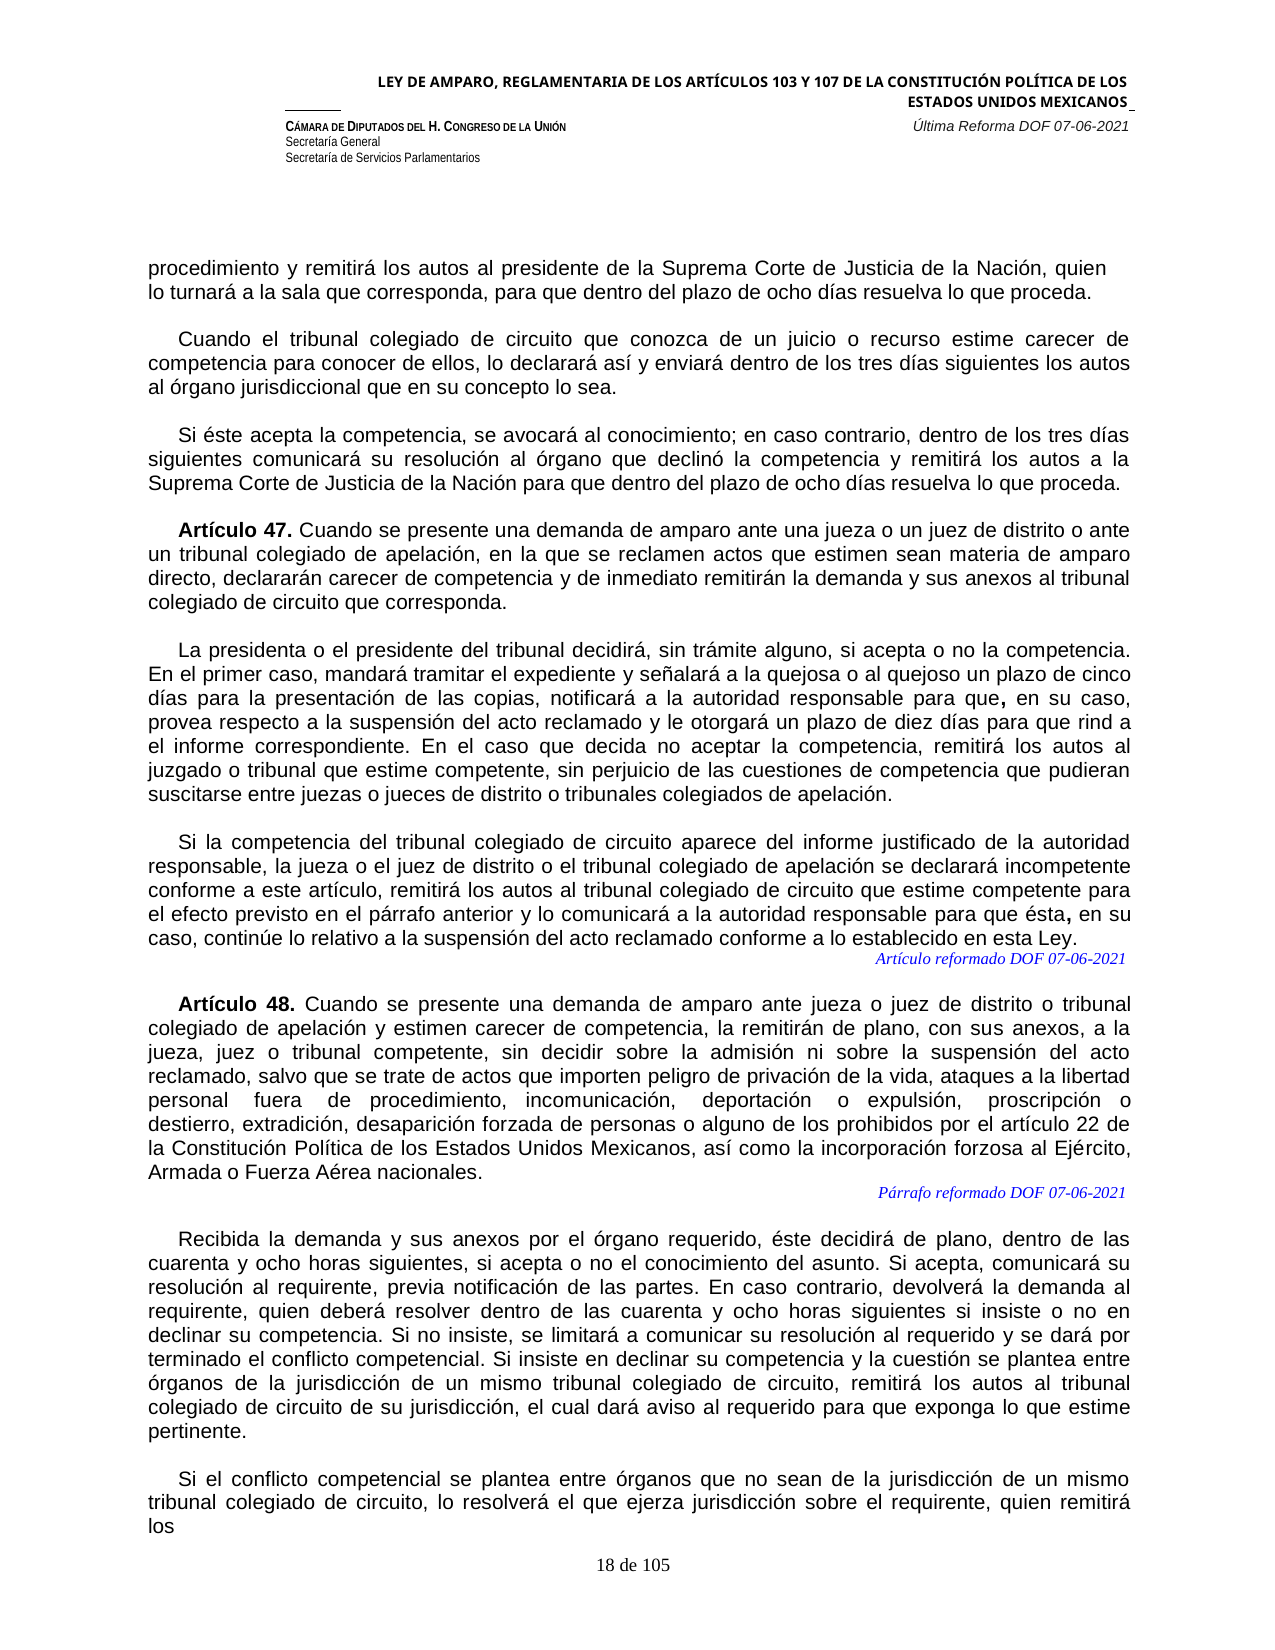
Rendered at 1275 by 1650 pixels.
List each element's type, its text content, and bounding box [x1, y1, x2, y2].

text procedimiento y remitirá los autos al presidente de la Suprema Corte de Justicia de la Nación, quien lo turnará a la sala que corresponda, para que dentro del plazo de ocho días resuelva lo que proceda. [148, 256, 1130, 303]
text Cuando el tribunal colegiado de circuito que conozca de un juicio o recurso estime carecer de competencia para conocer de ellos, lo declarará así y enviará dentro de los tres días siguientes los autos al órgano jurisdiccional que en su concepto lo sea. [148, 327, 1130, 399]
text Artículo 48. Cuando se presente una demanda de amparo ante jueza o juez de distrito o tribunal colegiado de apelación y estimen carecer de competencia, la remitirán de plano, con sus anexos, a la jueza, juez o tribunal competente, sin decidir sobre la admisión ni sobre la suspensión del acto reclamado, salvo que se trate de actos que importen peligro de privación de la vida, ataques a la libertad personal fuera de procedimiento, incomunicación, deportación o expulsión, proscripción o destierro, extradición, desaparición forzada de personas o alguno de los prohibidos por el artículo 22 de la Constitución Política de los Estados Unidos Mexicanos, así como la incorporación forzosa al Ejército, Armada o Fuerza Aérea nacionales. [148, 992, 1131, 1184]
text Si el conflicto competencial se plantea entre órganos que no sean de la jurisdicción de un mismo tribunal colegiado de circuito, lo resolverá el que ejerza jurisdicción sobre el requirente, quien remitirá los [148, 1467, 1130, 1538]
text Artículo 47. Cuando se presente una demanda de amparo ante una jueza o un juez de distrito o ante un tribunal colegiado de apelación, en la que se reclamen actos que estimen sean materia de amparo directo, declararán carecer de competencia y de inmediato remitirán la demanda y sus anexos al tribunal colegiado de circuito que corresponda. [148, 518, 1130, 614]
text Si éste acepta la competencia, se avocará al conocimiento; en caso contrario, dentro de los tres días siguientes comunicará su resolución al órgano que declinó la competencia y remitirá los autos a la Suprema Corte de Justicia de la Nación para que dentro del plazo de ocho días resuelva lo que proceda. [148, 423, 1130, 494]
text La presidenta o el presidente del tribunal decidirá, sin trámite alguno, si acepta o no la competencia. En el primer caso, mandará tramitar el expediente y señalará a la quejosa o al quejoso un plazo de cinco días para la presentación de las copias, notificará a la autoridad responsable para que, en su caso, provea respecto a la suspensión del acto reclamado y le otorgará un plazo de diez días para que rind a el informe correspondiente. En el caso que decida no aceptar la competencia, remitirá los autos al juzgado o tribunal que estime competente, sin perjuicio de las cuestiones de competencia que pudieran suscitarse entre juezas o jueces de distrito o tribunales colegiados de apelación. [148, 638, 1131, 806]
text Artículo reformado DOF 07-06-2021 [135, 949, 1128, 968]
text Recibida la demanda y sus anexos por el órgano requerido, éste decidirá de plano, dentro de las cuarenta y ocho horas siguientes, si acepta o no el conocimiento del asunto. Si acepta, comunicará su resolución al requirente, previa notificación de las partes. En caso contrario, devolverá la demanda al requirente, quien deberá resolver dentro de las cuarenta y ocho horas siguientes si insiste o no en declinar su competencia. Si no insiste, se limitará a comunicar su resolución al requerido y se dará por terminado el conflicto competencial. Si insiste en declinar su competencia y la cuestión se plantea entre órganos de la jurisdicción de un mismo tribunal colegiado de circuito, remitirá los autos al tribunal colegiado de circuito de su jurisdicción, el cual dará aviso al requerido para que exponga lo que estime pertinente. [148, 1227, 1131, 1442]
text Párrafo reformado DOF 07-06-2021 [135, 1184, 1128, 1203]
text Si la competencia del tribunal colegiado de circuito aparece del informe justificado de la autoridad responsable, la jueza o el juez de distrito o el tribunal colegiado de apelación se declarará incompetente conforme a este artículo, remitirá los autos al tribunal colegiado de circuito que estime competente para el efecto previsto en el párrafo anterior y lo comunicará a la autoridad responsable para que ésta, en su caso, continúe lo relativo a la suspensión del acto reclamado conforme a lo establecido en esta Ley. [148, 830, 1131, 949]
